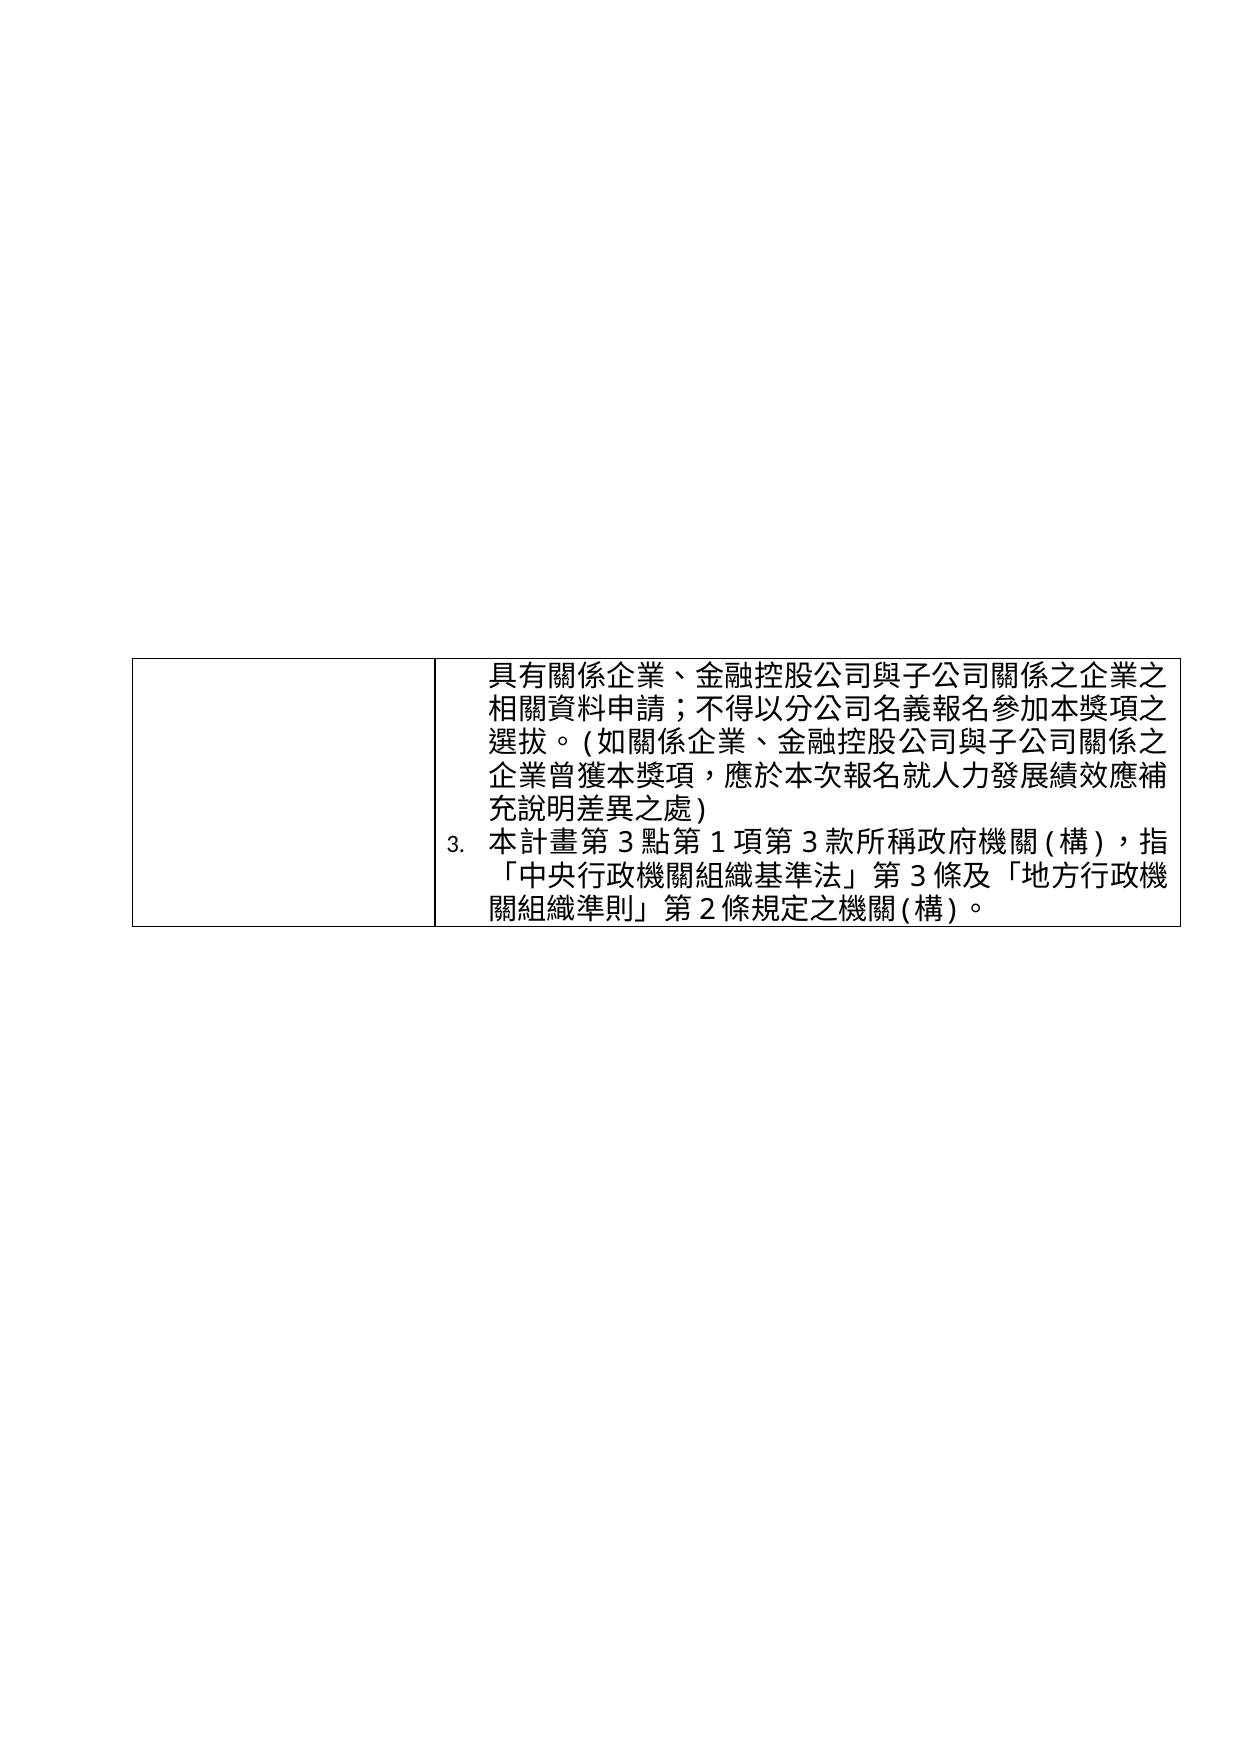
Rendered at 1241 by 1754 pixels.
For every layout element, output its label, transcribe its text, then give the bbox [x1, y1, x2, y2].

table_cell 具有關係企業、金融控股公司與子公司關係之企業之相關資料申請；不得以分公司名義報名參加本獎項之選拔。(如關係企業、金融控股公司與子公司關係之企業曾獲本獎項，應於本次報名就人力發展績效應補充說明差異之處) 本計畫第3點第1項第3款所稱政府機關(構)，指「中央行政機關組織基準法」第3條及「地方行政機關組織準則」第2條規定之機關(構)。 [436, 659, 1180, 926]
table_cell [133, 659, 434, 926]
